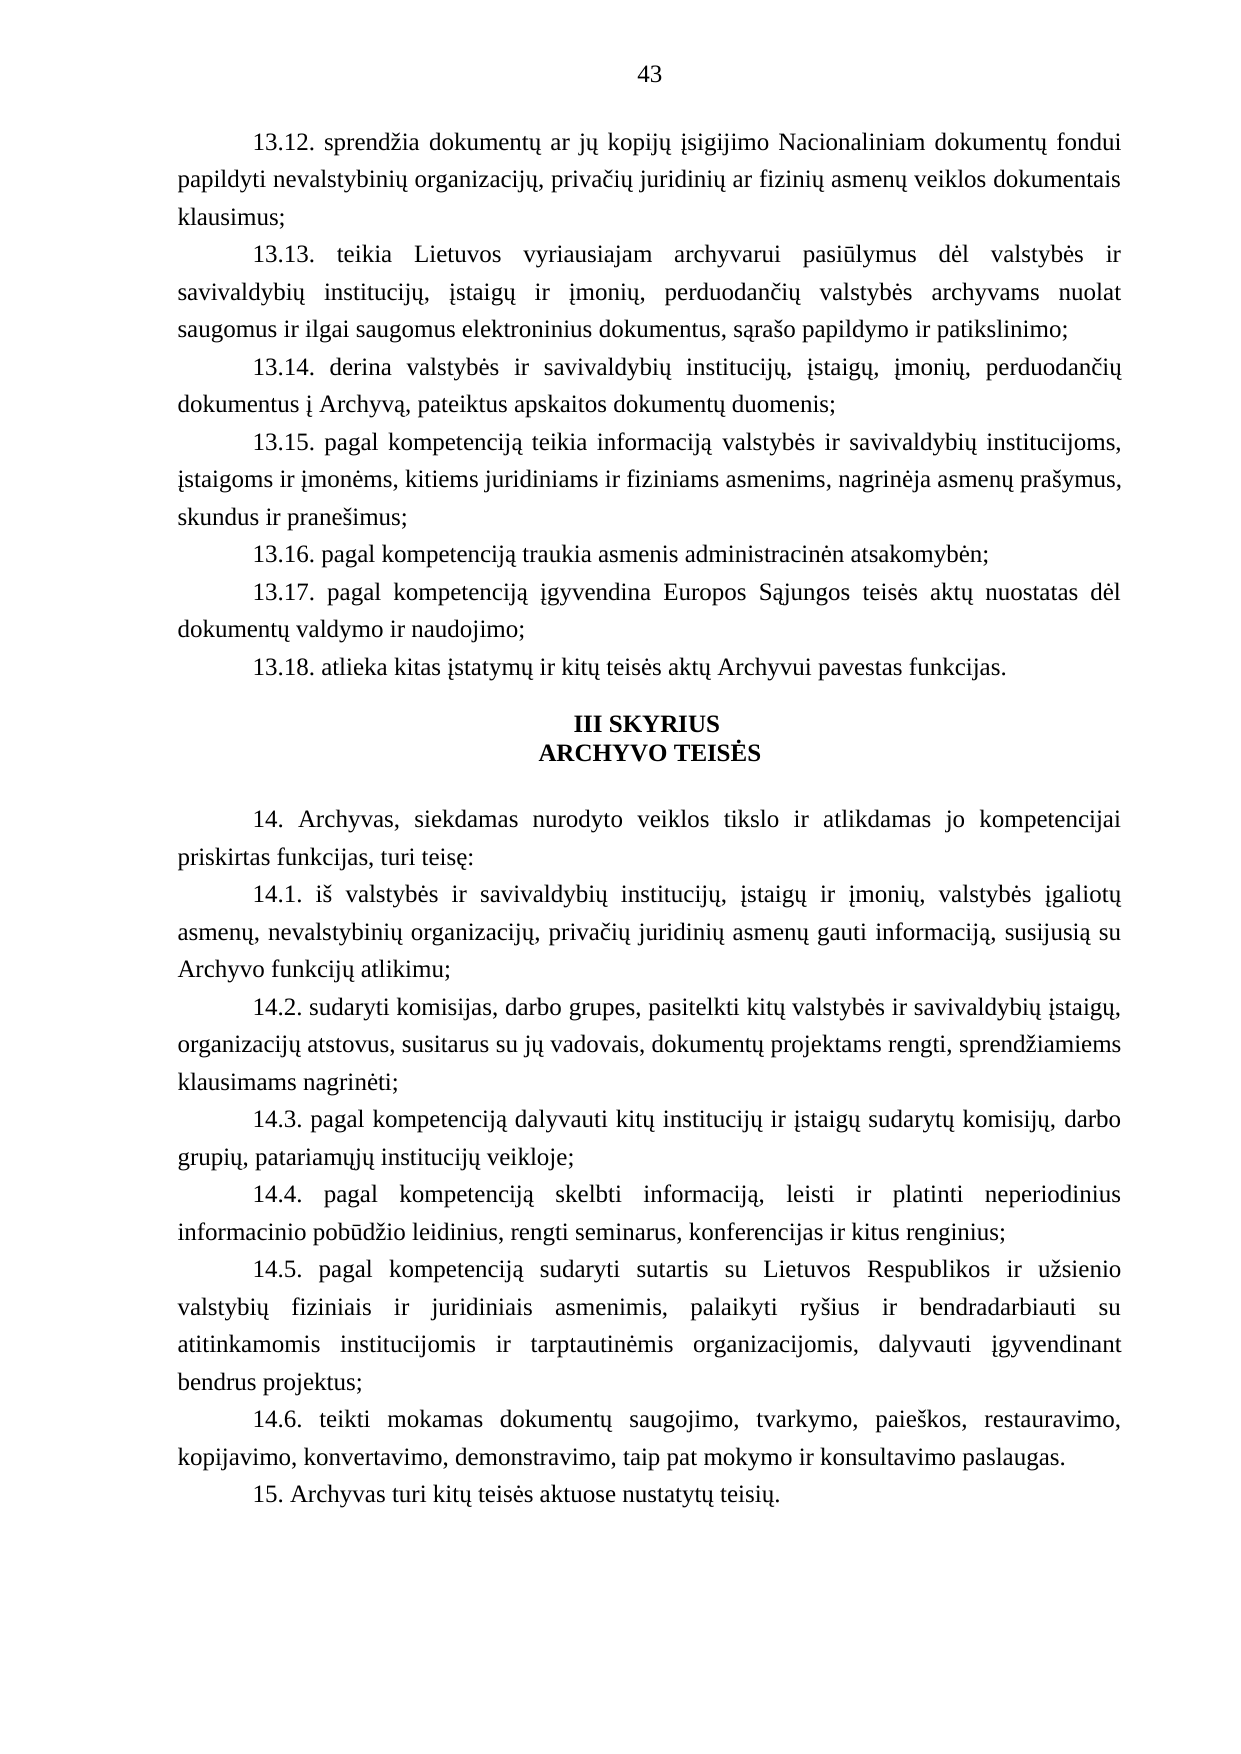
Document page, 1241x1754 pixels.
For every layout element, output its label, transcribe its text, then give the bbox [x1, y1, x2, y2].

text 13.13. teikia Lietuvos vyriausiajam archyvarui pasiūlymus dėl valstybės ir savivaldybių institucijų, įstaigų ir įmonių, perduodančių valstybės archyvams nuolat saugomus ir ilgai saugomus elektroninius dokumentus, sąrašo papildymo ir patikslinimo; [177, 231, 1122, 343]
text III SKYRIUS [177, 709, 1122, 738]
text 13.14. derina valstybės ir savivaldybių institucijų, įstaigų, įmonių, perduodančių dokumentus į Archyvą, pateiktus apskaitos dokumentų duomenis; [177, 343, 1122, 418]
text 14.1. iš valstybės ir savivaldybių institucijų, įstaigų ir įmonių, valstybės įgaliotų asmenų, nevalstybinių organizacijų, privačių juridinių asmenų gauti informaciją, susijusią su Archyvo funkcijų atlikimu; [177, 871, 1122, 983]
text 14.6. teikti mokamas dokumentų saugojimo, tvarkymo, paieškos, restauravimo, kopijavimo, konvertavimo, demonstravimo, taip pat mokymo ir konsultavimo paslaugas. [177, 1396, 1122, 1471]
text 14. Archyvas, siekdamas nurodyto veiklos tikslo ir atlikdamas jo kompetencijai priskirtas funkcijas, turi teisę: [177, 796, 1122, 871]
text ARCHYVO TEISĖS [177, 738, 1122, 767]
text 14.3. pagal kompetenciją dalyvauti kitų institucijų ir įstaigų sudarytų komisijų, darbo grupių, patariamųjų institucijų veikloje; [177, 1096, 1122, 1171]
text 13.16. pagal kompetenciją traukia asmenis administracinėn atsakomybėn; [177, 531, 1122, 568]
text 13.12. sprendžia dokumentų ar jų kopijų įsigijimo Nacionaliniam dokumentų fondui papildyti nevalstybinių organizacijų, privačių juridinių ar fizinių asmenų veiklos dokumentais klausimus; [177, 118, 1122, 231]
text 14.2. sudaryti komisijas, darbo grupes, pasitelkti kitų valstybės ir savivaldybių įstaigų, organizacijų atstovus, susitarus su jų vadovais, dokumentų projektams rengti, sprendžiamiems klausimams nagrinėti; [177, 983, 1122, 1096]
text 14.4. pagal kompetenciją skelbti informaciją, leisti ir platinti neperiodinius informacinio pobūdžio leidinius, rengti seminarus, konferencijas ir kitus renginius; [177, 1171, 1122, 1246]
text 13.17. pagal kompetenciją įgyvendina Europos Sąjungos teisės aktų nuostatas dėl dokumentų valdymo ir naudojimo; [177, 568, 1122, 643]
text 13.15. pagal kompetenciją teikia informaciją valstybės ir savivaldybių institucijoms, įstaigoms ir įmonėms, kitiems juridiniams ir fiziniams asmenims, nagrinėja asmenų prašymus, skundus ir pranešimus; [177, 418, 1122, 531]
text 15. Archyvas turi kitų teisės aktuose nustatytų teisių. [177, 1471, 1122, 1508]
text 13.18. atlieka kitas įstatymų ir kitų teisės aktų Archyvui pavestas funkcijas. [177, 643, 1122, 681]
text 14.5. pagal kompetenciją sudaryti sutartis su Lietuvos Respublikos ir užsienio valstybių fiziniais ir juridiniais asmenimis, palaikyti ryšius ir bendradarbiauti su atitinkamomis institucijomis ir tarptautinėmis organizacijomis, dalyvauti įgyvendinant bendrus projektus; [177, 1246, 1122, 1396]
